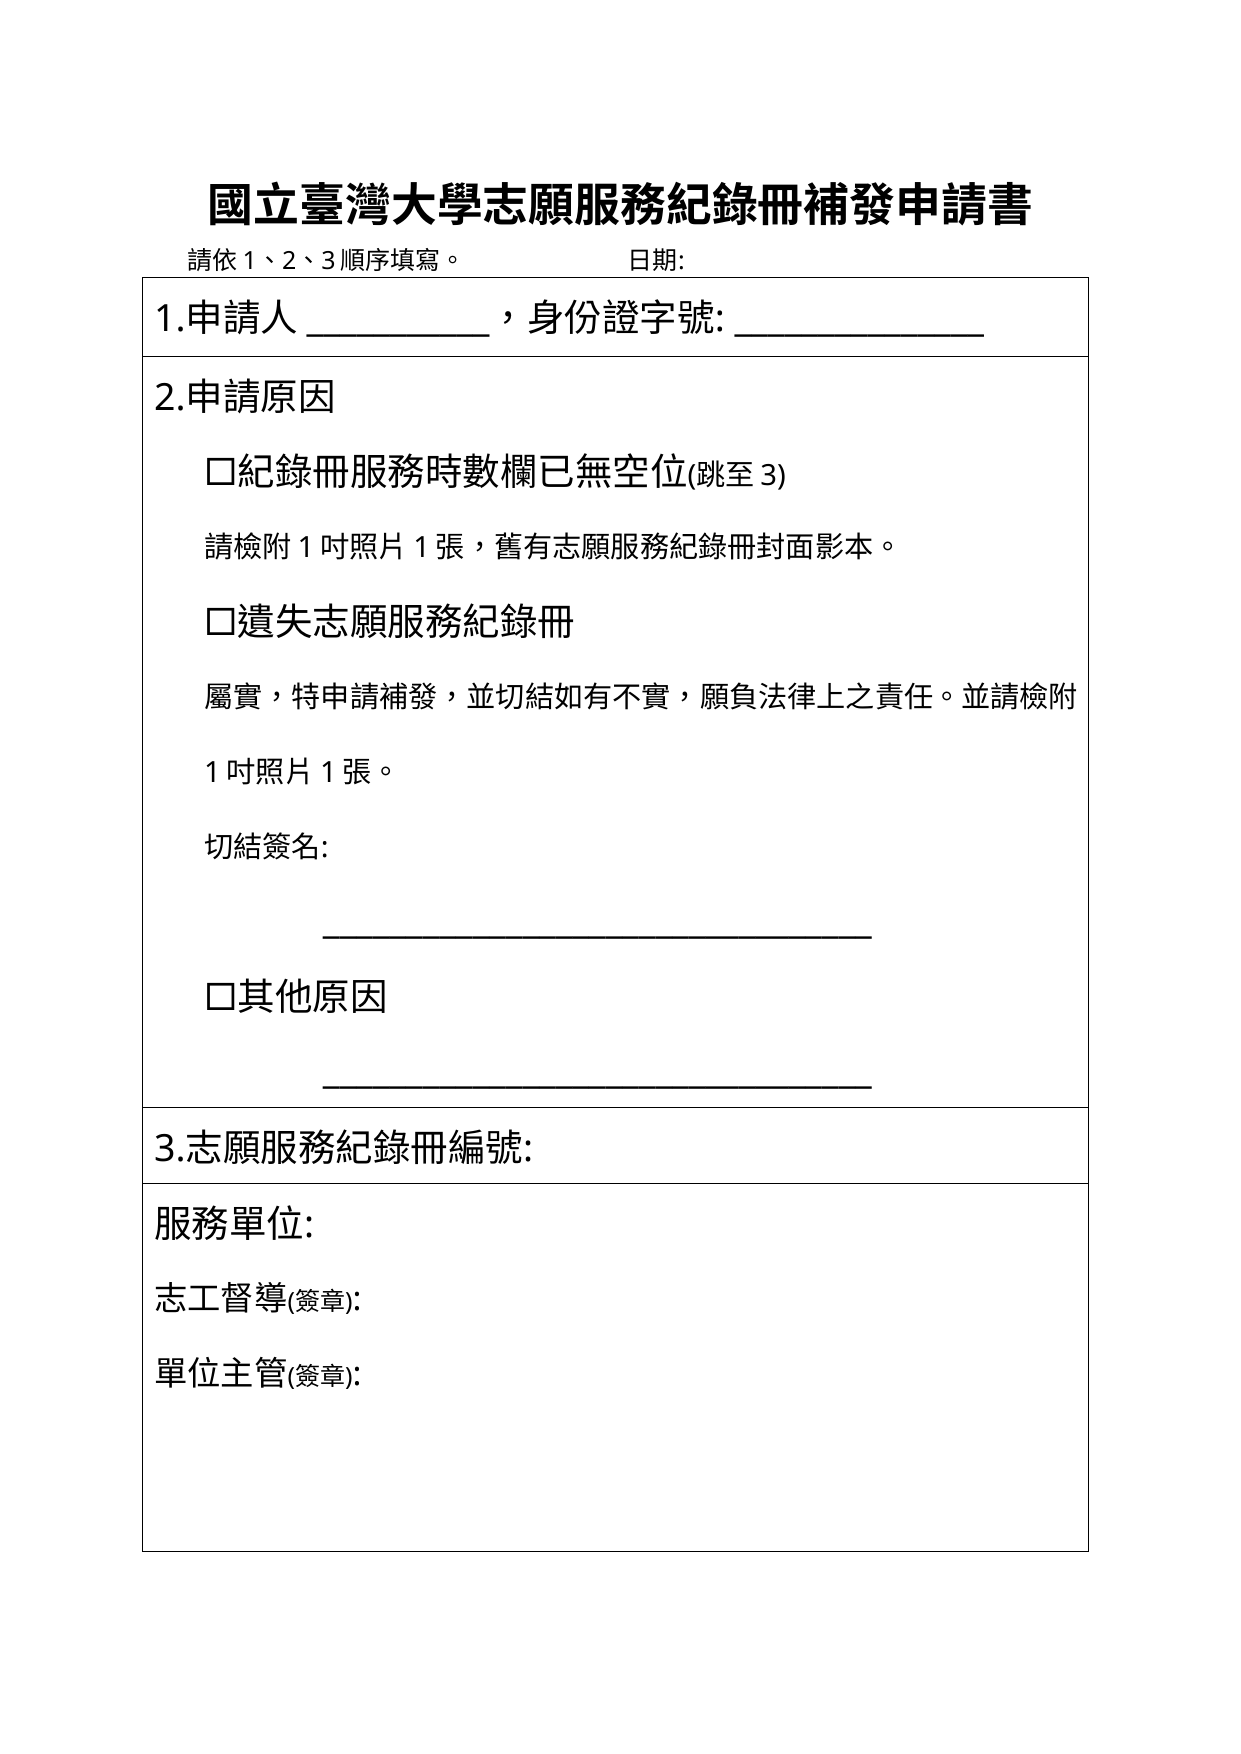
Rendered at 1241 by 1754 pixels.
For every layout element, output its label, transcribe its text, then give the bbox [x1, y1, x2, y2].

table_header 1.申請人 ___________，身份證字號: _______________ [143, 278, 1088, 356]
text 國立臺灣大學志願服務紀錄冊補發申請書 [187, 164, 1053, 239]
table_cell 2.申請原因 紀錄冊服務時數欄已無空位(跳至3) 請檢附1吋照片1張，舊有志願服務紀錄冊封面影本。 遺失志願服務紀錄冊 屬實，特申請補發，並切結如有不實，願負法律上之責任。並請檢附1吋照片1張。 切結簽名: _________________________________ 其他原因 _________________________________ [143, 357, 1088, 1107]
table_cell 3.志願服務紀錄冊編號: [143, 1108, 1088, 1183]
text 請依1、2、3順序填寫。 日期: [187, 239, 1053, 277]
table_cell 服務單位: 志工督導(簽章): 單位主管(簽章): [143, 1184, 1088, 1551]
